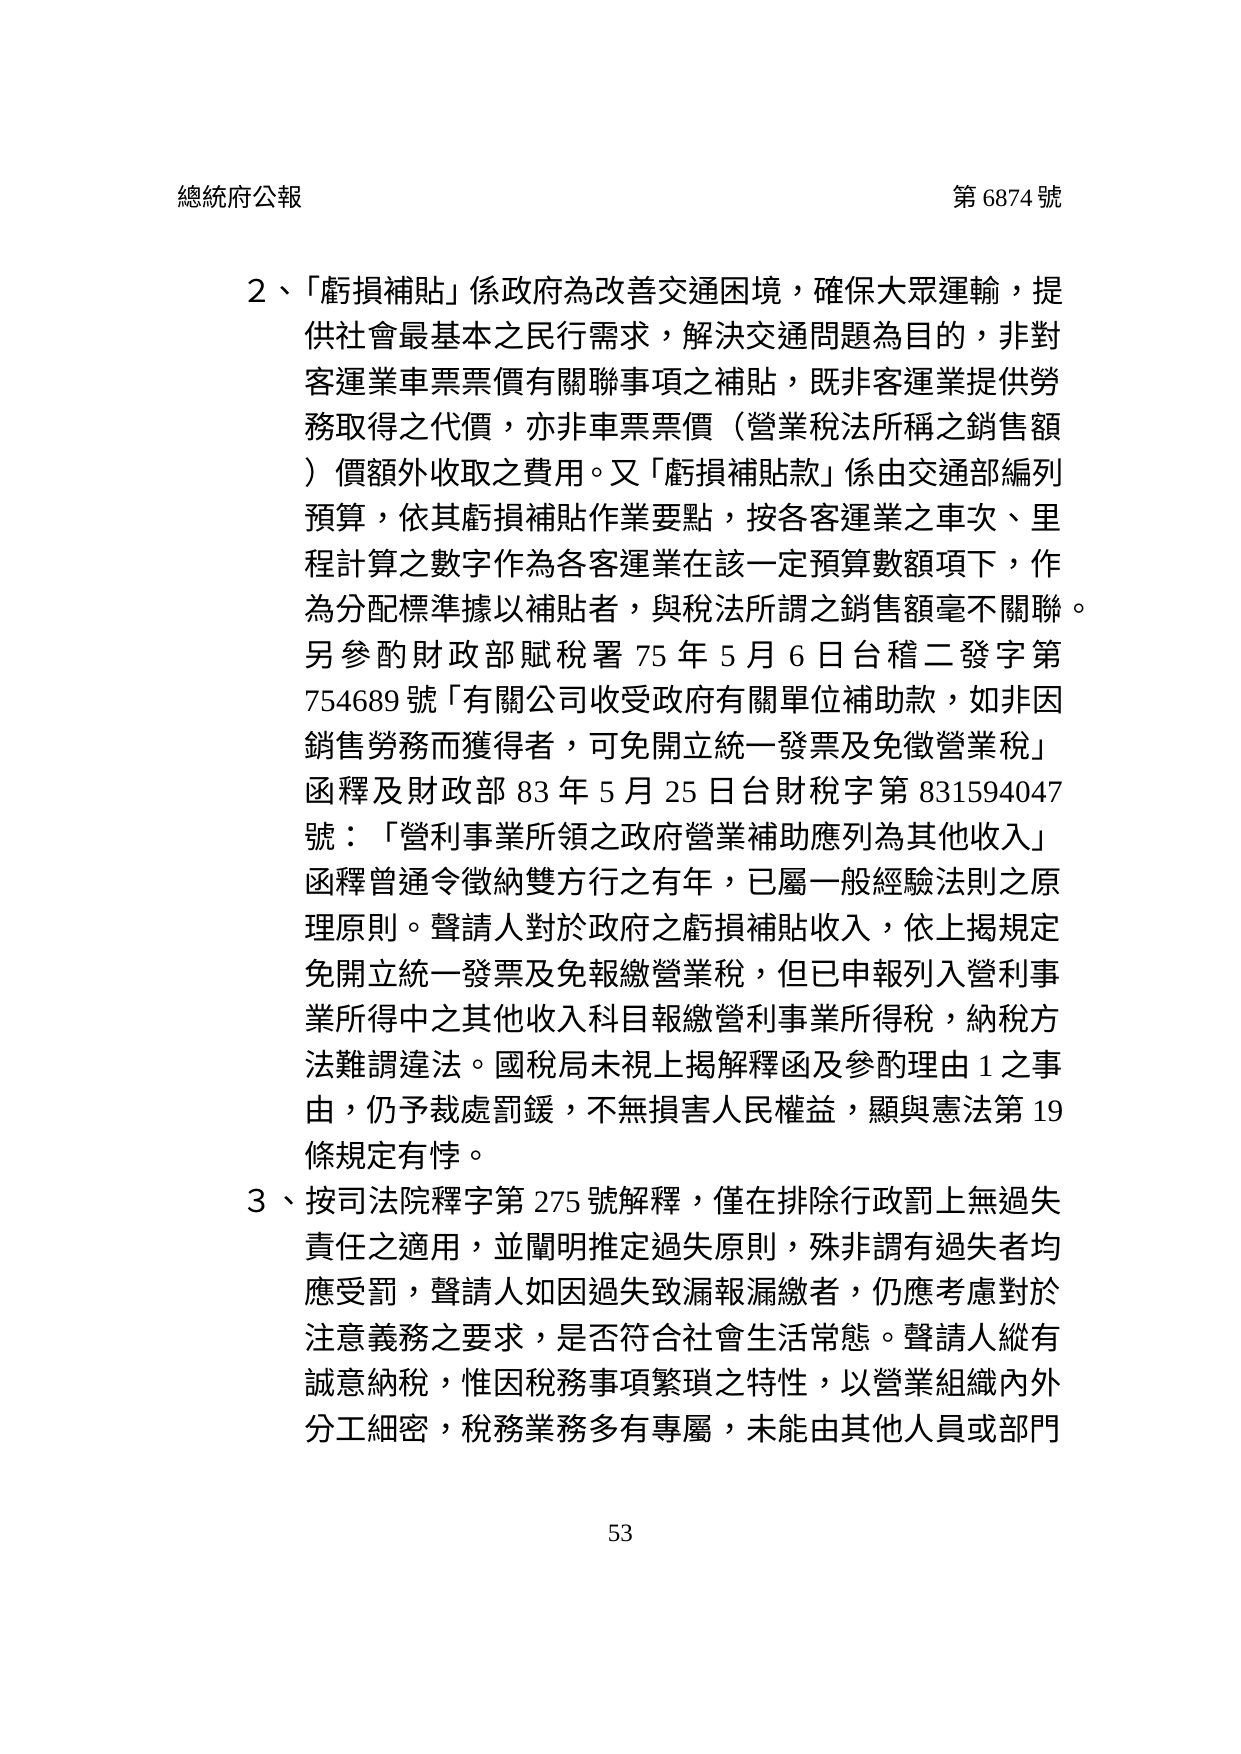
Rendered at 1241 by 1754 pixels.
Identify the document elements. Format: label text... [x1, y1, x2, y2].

text ２、「虧損補貼」係政府為改善交通困境，確保大眾運輸，提供社會最基本之民行需求，解決交通問題為目的，非對客運業車票票價有關聯事項之補貼，既非客運業提供勞務取得之代價，亦非車票票價（營業稅法所稱之銷售額）價額外收取之費用。又「虧損補貼款」係由交通部編列預算，依其虧損補貼作業要點，按各客運業之車次、里程計算之數字作為各客運業在該一定預算數額項下，作為分配標準據以補貼者，與稅法所謂之銷售額毫不關聯。另參酌財政部賦稅署75年5月6日台稽二發字第754689號「有關公司收受政府有關單位補助款，如非因銷售勞務而獲得者，可免開立統一發票及免徵營業稅」函釋及財政部83年5月25日台財稅字第831594047號：「營利事業所領之政府營業補助應列為其他收入」函釋曾通令徵納雙方行之有年，已屬一般經驗法則之原理原則。聲請人對於政府之虧損補貼收入，依上揭規定免開立統一發票及免報繳營業稅，但已申報列入營利事業所得中之其他收入科目報繳營利事業所得稅，納稅方法難謂違法。國稅局未視上揭解釋函及參酌理由1之事由，仍予裁處罰鍰，不無損害人民權益，顯與憲法第19條規定有悖。 [241, 266, 1063, 1176]
text ３、按司法院釋字第275號解釋，僅在排除行政罰上無過失責任之適用，並闡明推定過失原則，殊非謂有過失者均應受罰，聲請人如因過失致漏報漏繳者，仍應考慮對於注意義務之要求，是否符合社會生活常態。聲請人縱有誠意納稅，惟因稅務事項繁瑣之特性，以營業組織內外分工細密，稅務業務多有專屬，未能由其他人員或部門 [241, 1176, 1063, 1449]
